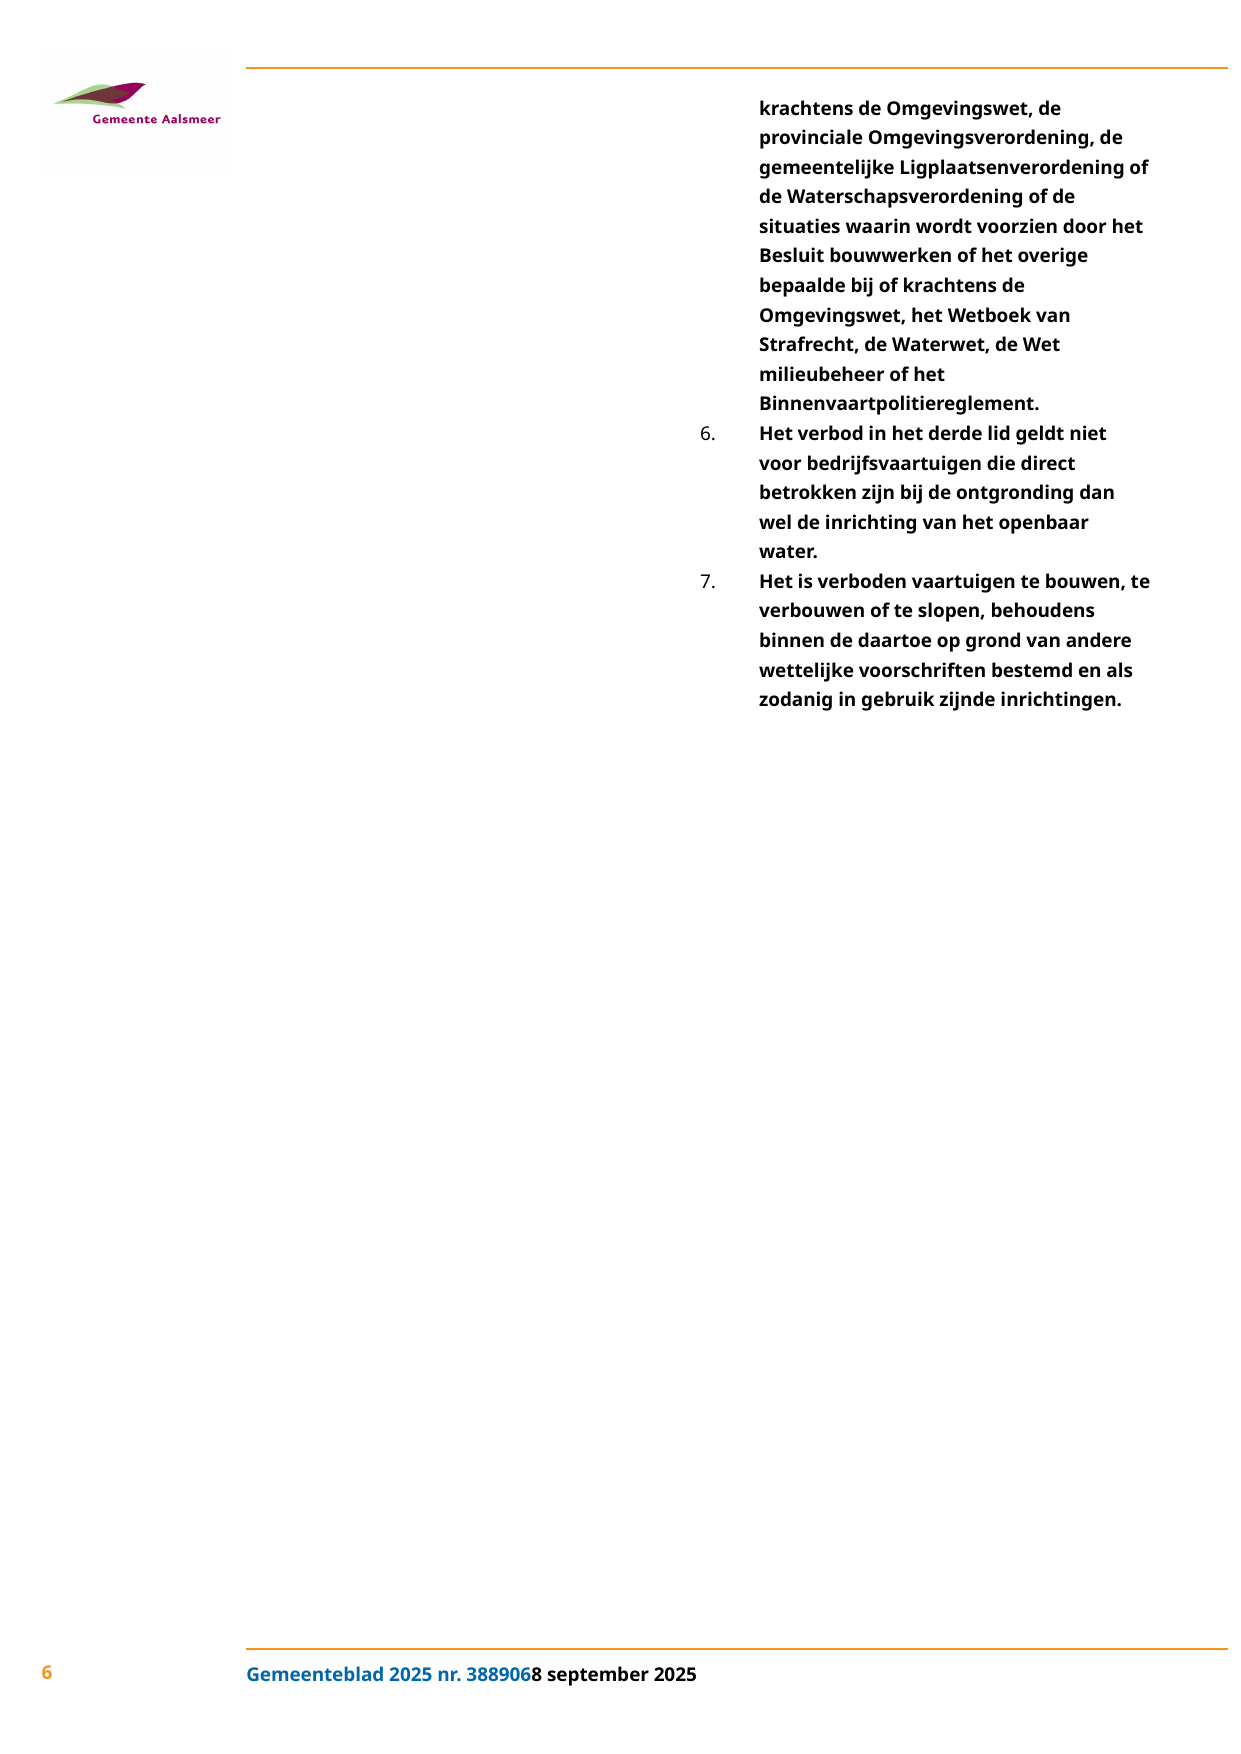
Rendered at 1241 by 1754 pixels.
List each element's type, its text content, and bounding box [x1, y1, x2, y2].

picture [41, 47, 231, 172]
table_header [248, 95, 700, 712]
table_header krachtens de Omgevingswet, de provinciale Omgevingsverordening, de gemeentelijke Ligplaatsenverordening of de Waterschapsverordening of de situaties waarin wordt voorzien door het Besluit bouwwerken of het overige bepaalde bij of krachtens de Omgevingswet, het Wetboek van Strafrecht, de Waterwet, de Wet milieubeheer of het Binnenvaartpolitiereglement. Het verbod in het derde lid geldt niet voor bedrijfsvaartuigen die direct betrokken zijn bij de ontgronding dan wel de inrichting van het openbaar water. Het is verboden vaartuigen te bouwen, te verbouwen of te slopen, behoudens binnen de daartoe op grond van andere wettelijke voorschriften bestemd en als zodanig in gebruik zijnde inrichtingen. [700, 95, 1152, 712]
